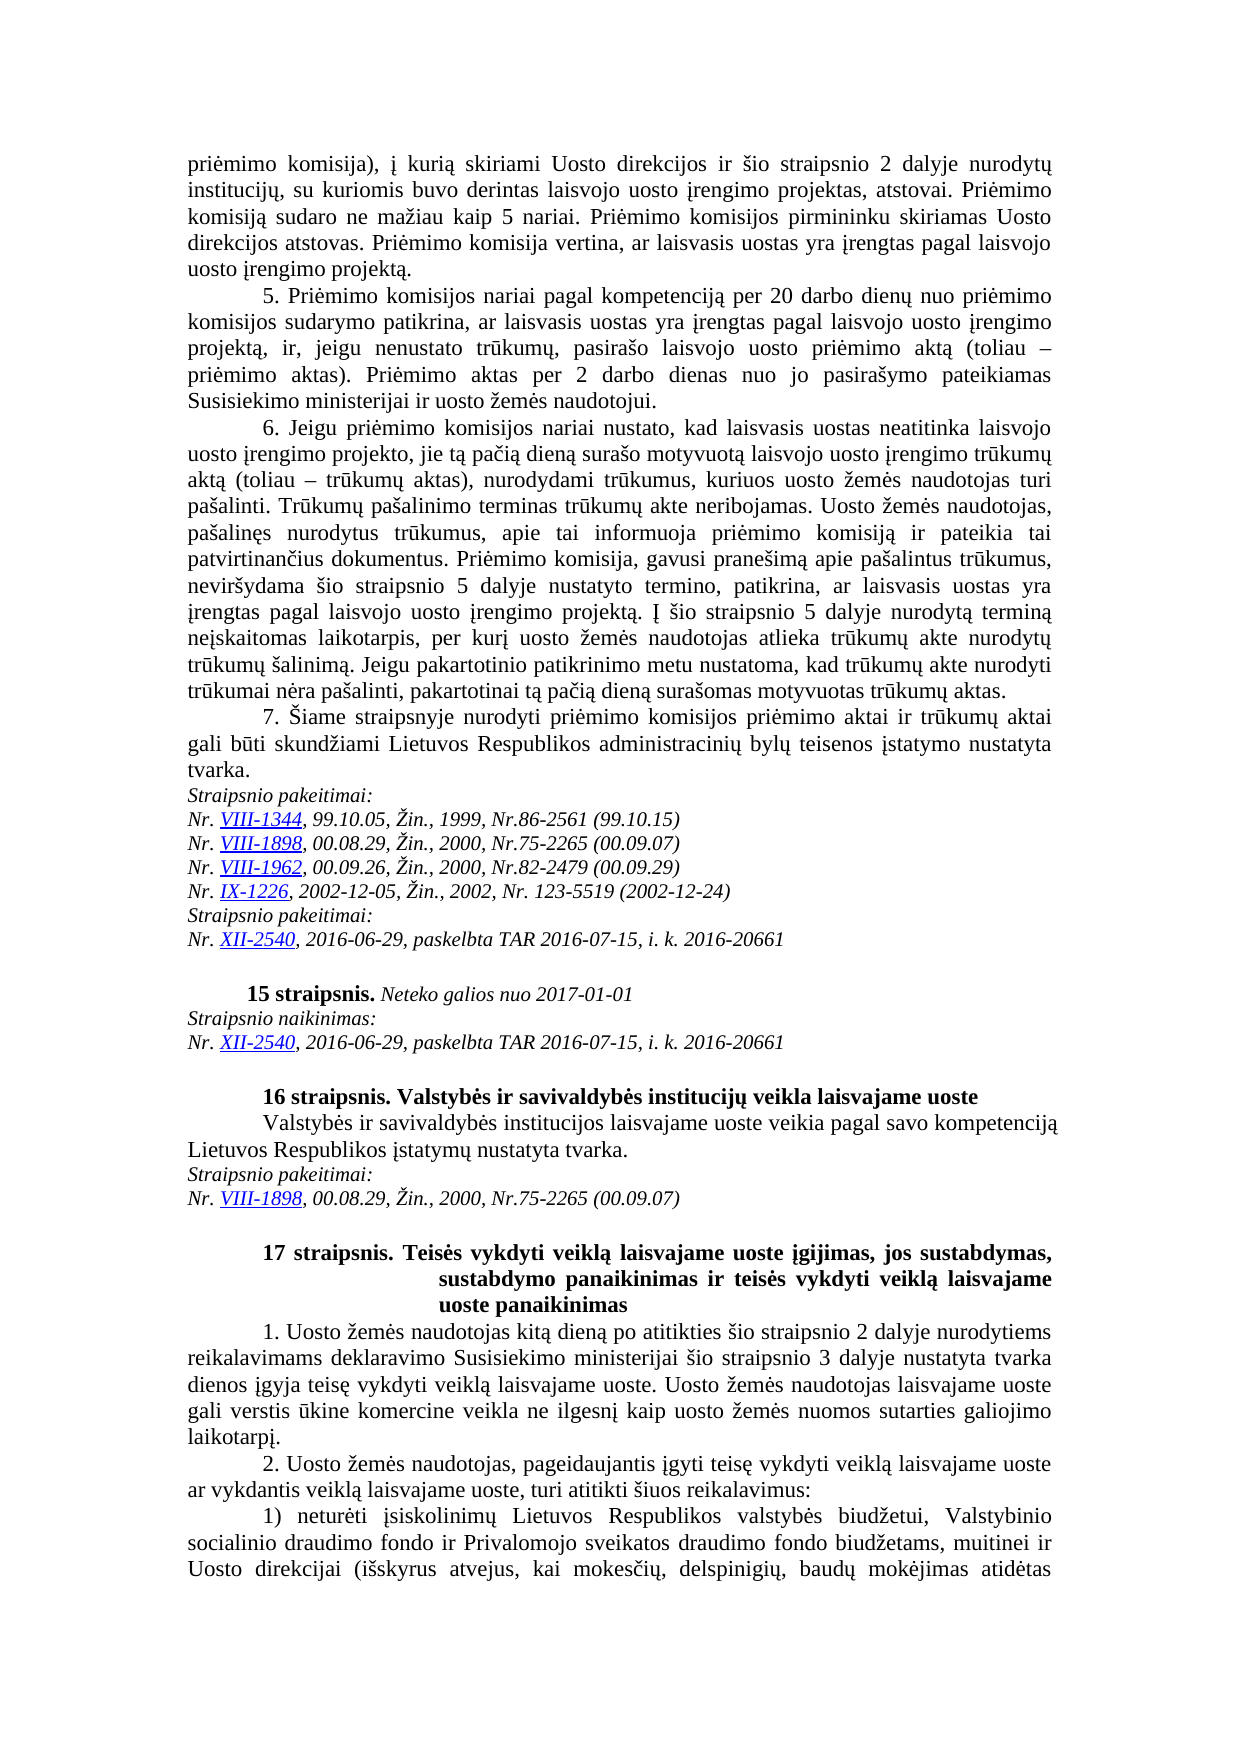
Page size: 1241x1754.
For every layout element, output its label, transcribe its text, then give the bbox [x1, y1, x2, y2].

text Nr. IX-1226, 2002-12-05, Žin., 2002, Nr. 123-5519 (2002-12-24) [187, 879, 1053, 903]
text 1) neturėti įsiskolinimų Lietuvos Respublikos valstybės biudžetui, Valstybinio socialinio draudimo fondo ir Privalomojo sveikatos draudimo fondo biudžetams, muitinei ir Uosto direkcijai (išskyrus atvejus, kai mokesčių, delspinigių, baudų mokėjimas atidėtas [187, 1502, 1053, 1581]
text Straipsnio pakeitimai: [187, 1162, 1059, 1186]
text Nr. VIII-1344, 99.10.05, Žin., 1999, Nr.86-2561 (99.10.15) [187, 807, 1053, 831]
text Nr. VIII-1962, 00.09.26, Žin., 2000, Nr.82-2479 (00.09.29) [187, 855, 1053, 879]
text Nr. XII-2540, 2016-06-29, paskelbta TAR 2016-07-15, i. k. 2016-20661 [187, 1030, 1053, 1054]
text Nr. VIII-1898, 00.08.29, Žin., 2000, Nr.75-2265 (00.09.07) [187, 831, 1053, 855]
text 6. Jeigu priėmimo komisijos nariai nustato, kad laisvasis uostas neatitinka laisvojo uosto įrengimo projekto, jie tą pačią dieną surašo motyvuotą laisvojo uosto įrengimo trūkumų aktą (toliau – trūkumų aktas), nurodydami trūkumus, kuriuos uosto žemės naudotojas turi pašalinti. Trūkumų pašalinimo terminas trūkumų akte neribojamas. Uosto žemės naudotojas, pašalinęs nurodytus trūkumus, apie tai informuoja priėmimo komisiją ir pateikia tai patvirtinančius dokumentus. Priėmimo komisija, gavusi pranešimą apie pašalintus trūkumus, neviršydama šio straipsnio 5 dalyje nustatyto termino, patikrina, ar laisvasis uostas yra įrengtas pagal laisvojo uosto įrengimo projektą. Į šio straipsnio 5 dalyje nurodytą terminą neįskaitomas laikotarpis, per kurį uosto žemės naudotojas atlieka trūkumų akte nurodytų trūkumų šalinimą. Jeigu pakartotinio patikrinimo metu nustatoma, kad trūkumų akte nurodyti trūkumai nėra pašalinti, pakartotinai tą pačią dieną surašomas motyvuotas trūkumų aktas. [187, 413, 1053, 703]
text 2. Uosto žemės naudotojas, pageidaujantis įgyti teisę vykdyti veiklą laisvajame uoste ar vykdantis veiklą laisvajame uoste, turi atitikti šiuos reikalavimus: [187, 1450, 1053, 1502]
text 1. Uosto žemės naudotojas kitą dieną po atitikties šio straipsnio 2 dalyje nurodytiems reikalavimams deklaravimo Susisiekimo ministerijai šio straipsnio 3 dalyje nustatyta tvarka dienos įgyja teisę vykdyti veiklą laisvajame uoste. Uosto žemės naudotojas laisvajame uoste gali verstis ūkine komercine veikla ne ilgesnį kaip uosto žemės nuomos sutarties galiojimo laikotarpį. [187, 1318, 1053, 1450]
text Nr. XII-2540, 2016-06-29, paskelbta TAR 2016-07-15, i. k. 2016-20661 [187, 927, 1053, 951]
text Straipsnio pakeitimai: [187, 782, 1053, 807]
text 17 straipsnis. Teisės vykdyti veiklą laisvajame uoste įgijimas, jos sustabdymas, sustabdymo panaikinimas ir teisės vykdyti veiklą laisvajame uoste panaikinimas [262, 1239, 1053, 1318]
text 5. Priėmimo komisijos nariai pagal kompetenciją per 20 darbo dienų nuo priėmimo komisijos sudarymo patikrina, ar laisvasis uostas yra įrengtas pagal laisvojo uosto įrengimo projektą, ir, jeigu nenustato trūkumų, pasirašo laisvojo uosto priėmimo aktą (toliau – priėmimo aktas). Priėmimo aktas per 2 darbo dienas nuo jo pasirašymo pateikiamas Susisiekimo ministerijai ir uosto žemės naudotojui. [187, 282, 1053, 413]
text 7. Šiame straipsnyje nurodyti priėmimo komisijos priėmimo aktai ir trūkumų aktai gali būti skundžiami Lietuvos Respublikos administracinių bylų teisenos įstatymo nustatyta tvarka. [187, 703, 1053, 782]
text Nr. VIII-1898, 00.08.29, Žin., 2000, Nr.75-2265 (00.09.07) [187, 1186, 1059, 1210]
text Straipsnio pakeitimai: [187, 903, 1053, 927]
text Straipsnio naikinimas: [187, 1006, 1053, 1030]
text Valstybės ir savivaldybės institucijos laisvajame uoste veikia pagal savo kompetenciją Lietuvos Respublikos įstatymų nustatyta tvarka. [187, 1109, 1059, 1162]
text priėmimo komisija), į kurią skiriami Uosto direkcijos ir šio straipsnio 2 dalyje nurodytų institucijų, su kuriomis buvo derintas laisvojo uosto įrengimo projektas, atstovai. Priėmimo komisiją sudaro ne mažiau kaip 5 nariai. Priėmimo komisijos pirmininku skiriamas Uosto direkcijos atstovas. Priėmimo komisija vertina, ar laisvasis uostas yra įrengtas pagal laisvojo uosto įrengimo projektą. [187, 150, 1053, 282]
text 16 straipsnis. Valstybės ir savivaldybės institucijų veikla laisvajame uoste [187, 1083, 1059, 1109]
text 15 straipsnis. Neteko galios nuo 2017-01-01 [187, 980, 1053, 1006]
